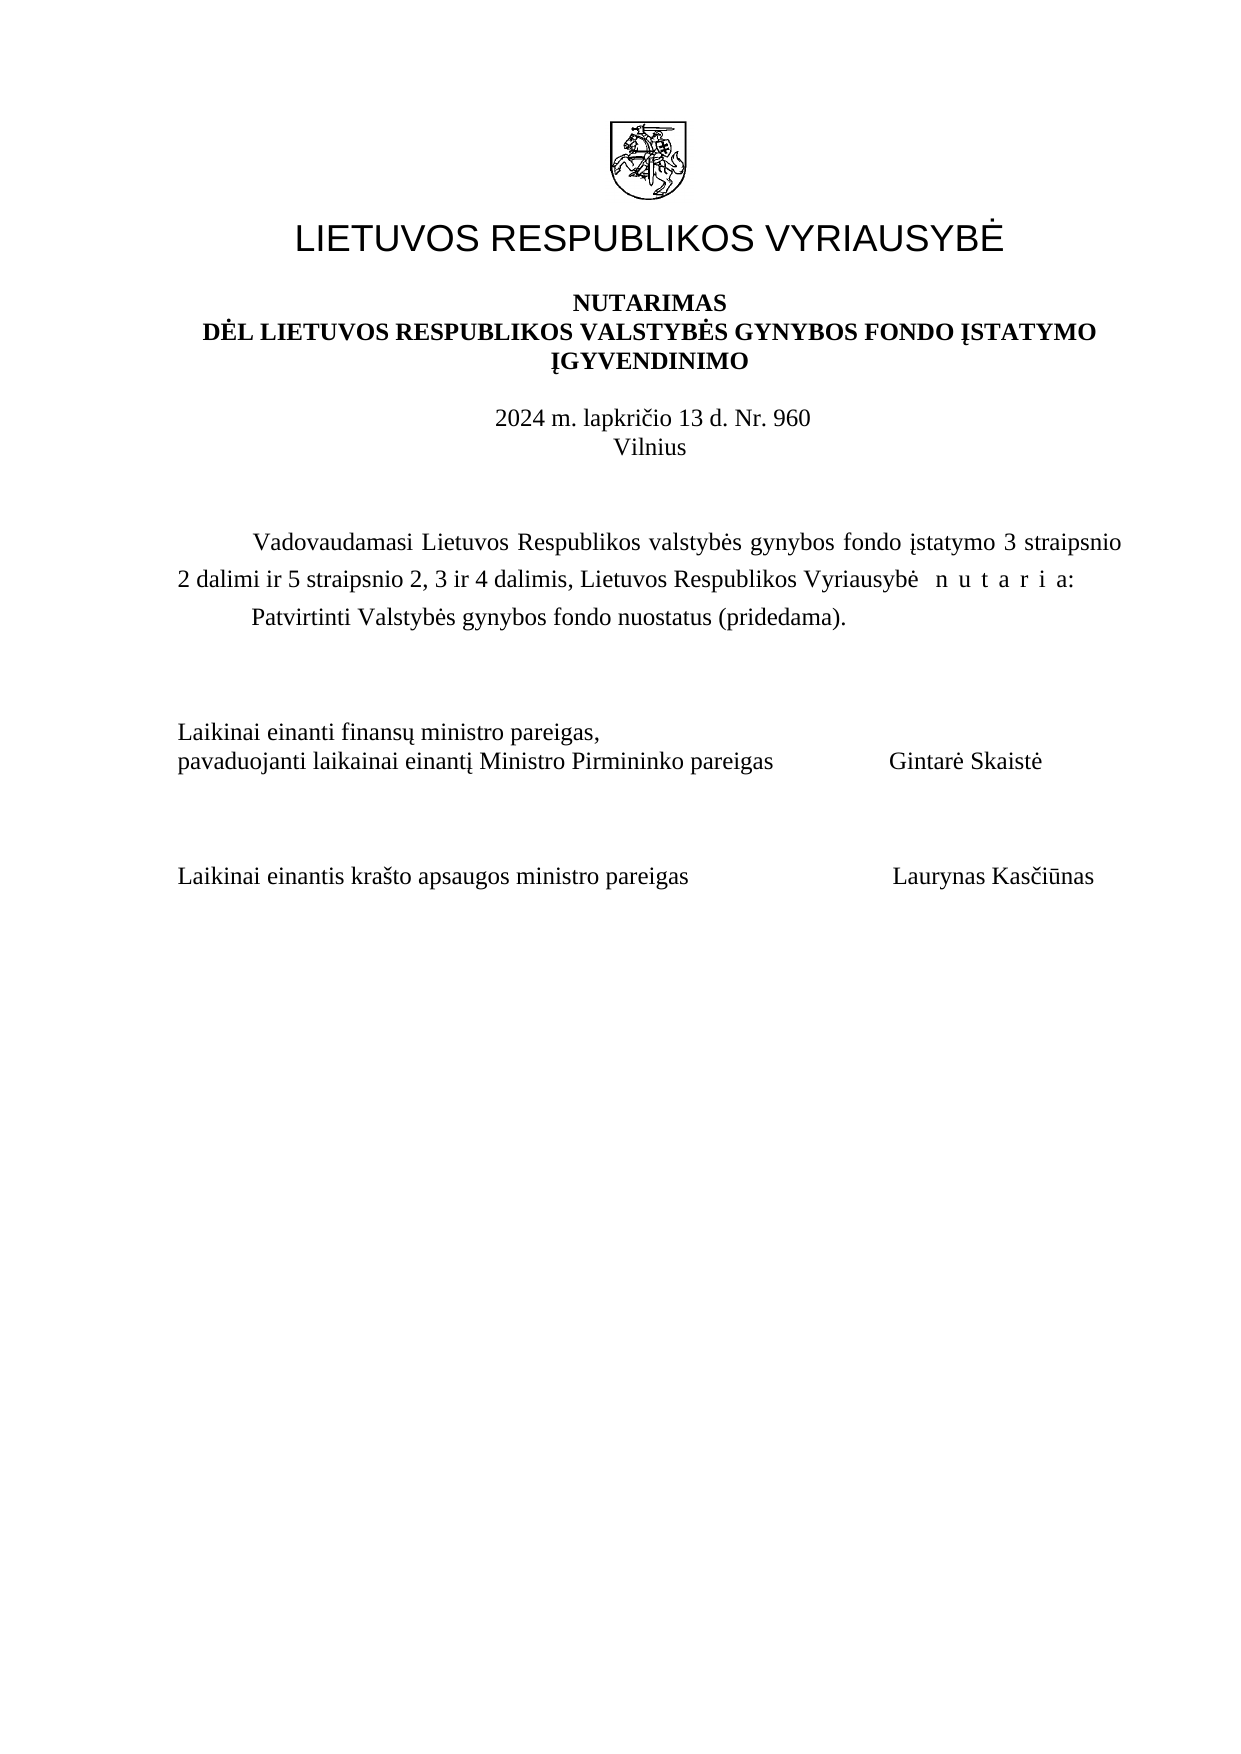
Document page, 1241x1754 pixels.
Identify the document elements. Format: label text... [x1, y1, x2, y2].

text Lietuvos Respublikos Vyriausybė [177, 216, 1122, 259]
text Vadovaudamasi Lietuvos Respublikos valstybės gynybos fondo įstatymo 3 straipsnio 2 dalimi ir 5 straipsnio 2, 3 ir 4 dalimis, Lietuvos Respublikos Vyriausybė nutaria: [177, 518, 1122, 593]
text Patvirtinti Valstybės gynybos fondo nuostatus (pridedama). [177, 593, 1122, 631]
text Laikinai einanti finansų ministro pareigas, [177, 717, 1122, 746]
text pavaduojanti laikainai einantį Ministro Pirmininko pareigas Gintarė Skaistė [177, 746, 1122, 774]
text Vilnius [177, 432, 1122, 461]
text DĖL LIETUVOS RESPUBLIKOS VALSTYBĖS GYNYBOS FONDO ĮSTATYMO ĮGYVENDINIMO [177, 317, 1122, 374]
text Laikinai einantis krašto apsaugos ministro pareigas Laurynas Kasčiūnas [177, 861, 1122, 889]
text nutarimas [177, 288, 1122, 317]
text 2024 m. lapkričio 13 d. Nr. 960 [177, 403, 1122, 432]
